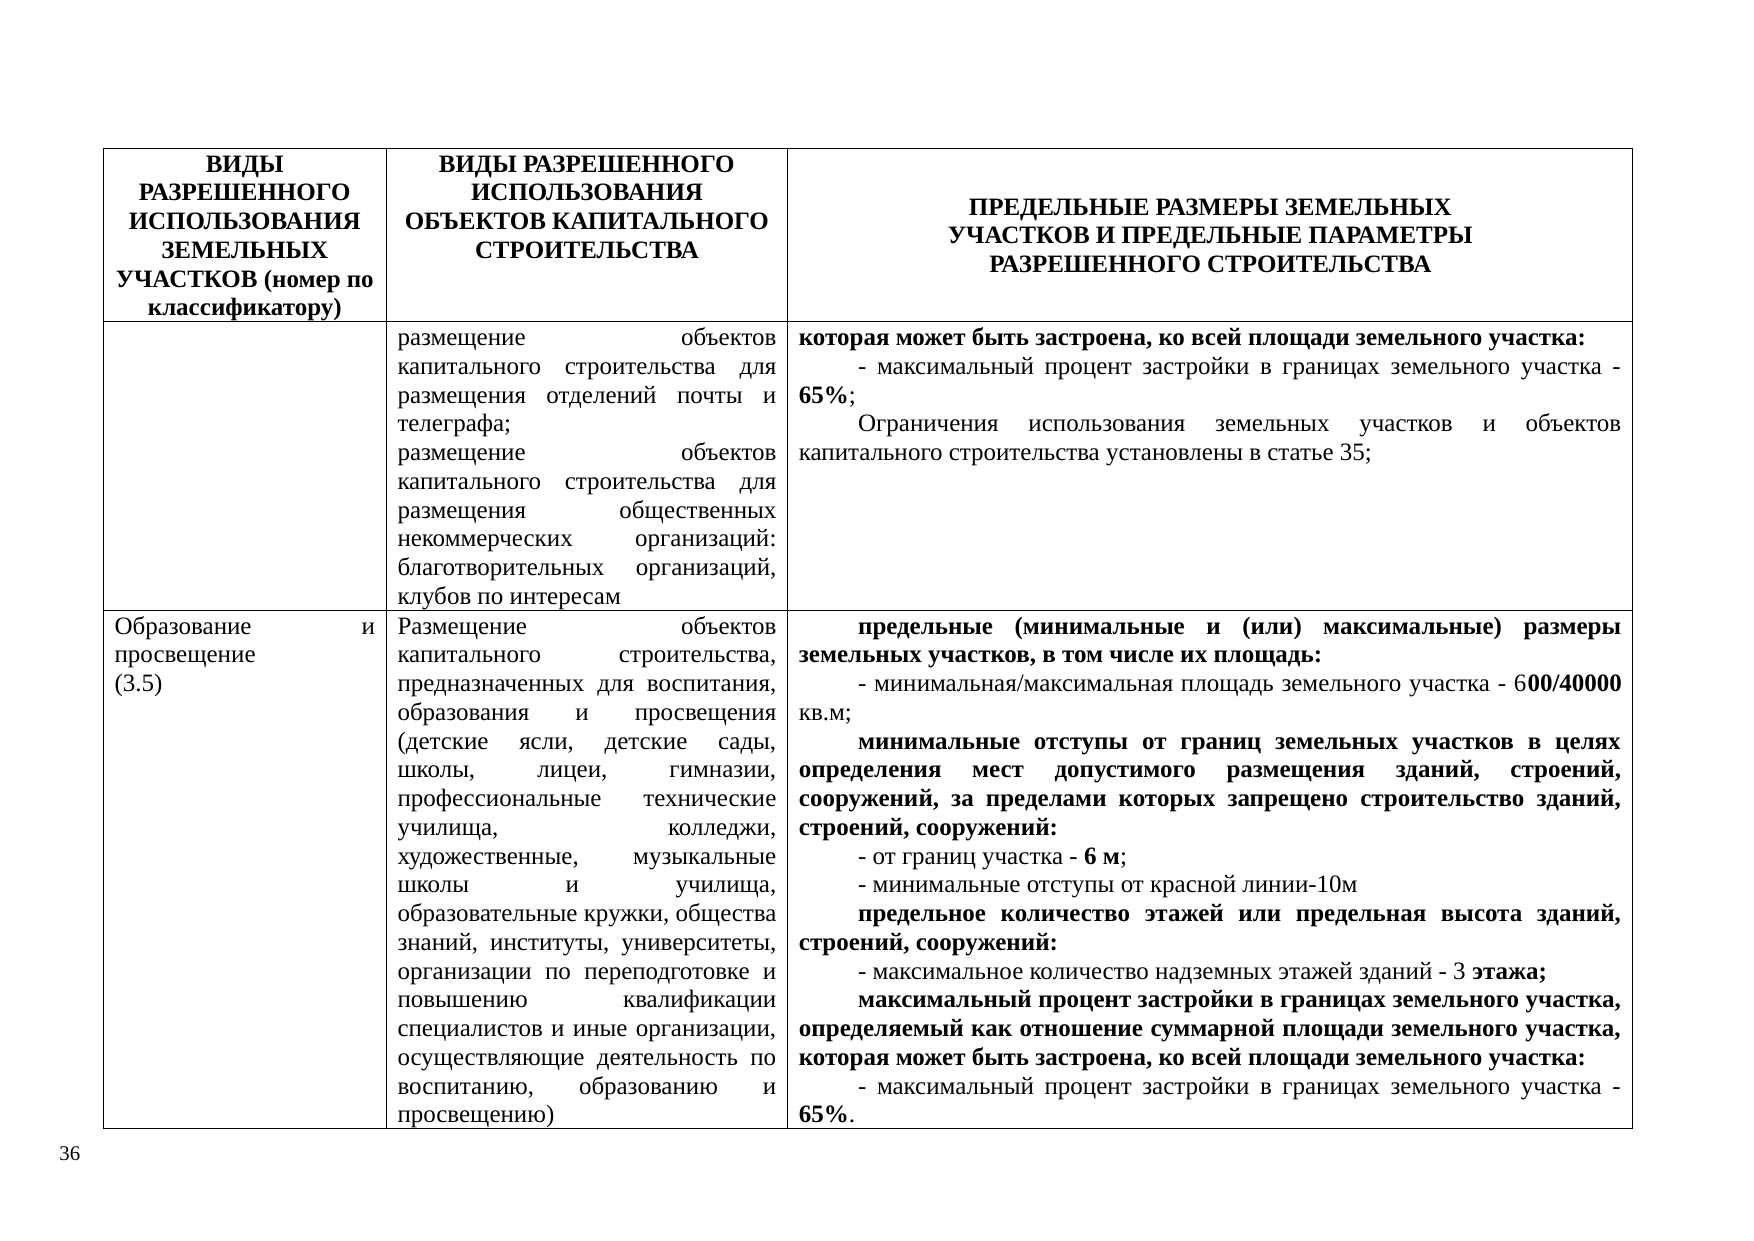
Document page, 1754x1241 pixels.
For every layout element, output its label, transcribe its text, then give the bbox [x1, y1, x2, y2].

table_header ПРЕДЕЛЬНЫЕ РАЗМЕРЫ ЗЕМЕЛЬНЫХ УЧАСТКОВ И ПРЕДЕЛЬНЫЕ ПАРАМЕТРЫ РАЗРЕШЕННОГО СТРОИТЕЛЬСТВА [788, 149, 1632, 321]
table_cell Образование и просвещение (3.5) [104, 611, 386, 1128]
table_cell которая может быть застроена, ко всей площади земельного участка: - максимальный процент застройки в границах земельного участка - 65%; Ограничения использования земельных участков и объектов капитального строительства установлены в статье 35; [788, 322, 1632, 610]
table_cell предельные (минимальные и (или) максимальные) размеры земельных участков, в том числе их площадь: - минимальная/максимальная площадь земельного участка - 600/40000 кв.м; минимальные отступы от границ земельных участков в целях определения мест допустимого размещения зданий, строений, сооружений, за пределами которых запрещено строительство зданий, строений, сооружений: - от границ участка - 6 м; - минимальные отступы от красной линии-10м предельное количество этажей или предельная высота зданий, строений, сооружений: - максимальное количество надземных этажей зданий - 3 этажа; максимальный процент застройки в границах земельного участка, определяемый как отношение суммарной площади земельного участка, которая может быть застроена, ко всей площади земельного участка: - максимальный процент застройки в границах земельного участка - 65%. [788, 611, 1632, 1128]
table_header ВИДЫ РАЗРЕШЕННОГО ИСПОЛЬЗОВАНИЯ ОБЪЕКТОВ КАПИТАЛЬНОГО СТРОИТЕЛЬСТВА [387, 149, 787, 321]
table_cell [104, 322, 386, 610]
table_cell размещение объектов капитального строительства для размещения отделений почты и телеграфа; размещение объектов капитального строительства для размещения общественных некоммерческих организаций: благотворительных организаций, клубов по интересам [387, 322, 787, 610]
table_header ВИДЫ РАЗРЕШЕННОГО ИСПОЛЬЗОВАНИЯ ЗЕМЕЛЬНЫХ УЧАСТКОВ (номер по классификатору) [104, 149, 386, 321]
table_cell Размещение объектов капитального строительства, предназначенных для воспитания, образования и просвещения (детские ясли, детские сады, школы, лицеи, гимназии, профессиональные технические училища, колледжи, художественные, музыкальные школы и училища, образовательные кружки, общества знаний, институты, университеты, организации по переподготовке и повышению квалификации специалистов и иные организации, осуществляющие деятельность по воспитанию, образованию и просвещению) [387, 611, 787, 1128]
